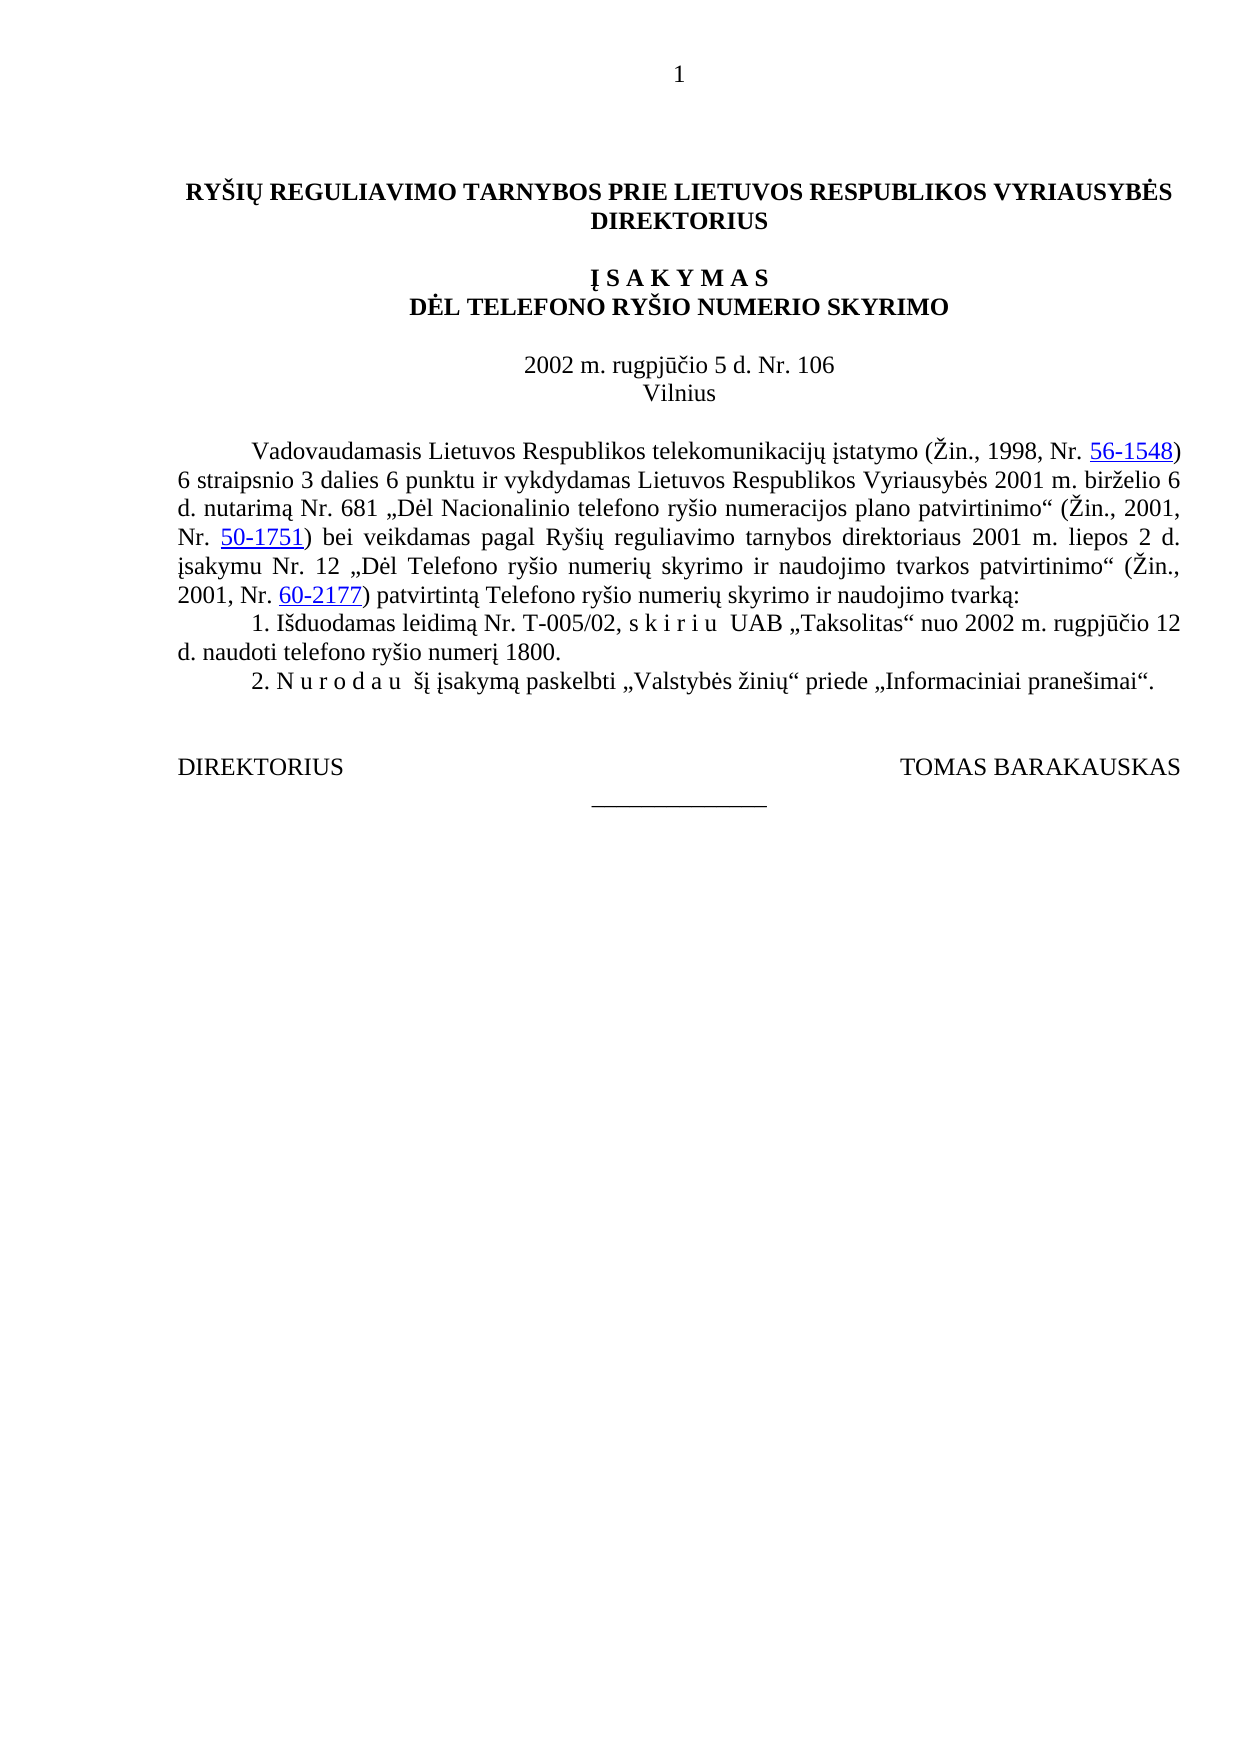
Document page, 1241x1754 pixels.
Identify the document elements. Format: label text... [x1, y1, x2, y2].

text ______________ [177, 781, 1181, 810]
text 2002 m. rugpjūčio 5 d. Nr. 106 [177, 350, 1181, 378]
text Vilnius [177, 378, 1181, 407]
text RYŠIŲ REGULIAVIMO TARNYBOS PRIE LIETUVOS RESPUBLIKOS VYRIAUSYBĖS DIREKTORIUS [177, 177, 1181, 235]
text 2. Nurodau šį įsakymą paskelbti „Valstybės žinių“ priede „Informaciniai pranešimai“. [177, 666, 1181, 695]
text Vadovaudamasis Lietuvos Respublikos telekomunikacijų įstatymo (Žin., 1998, Nr. 56-1548) 6 straipsnio 3 dalies 6 punktu ir vykdydamas Lietuvos Respublikos Vyriausybės 2001 m. birželio 6 d. nutarimą Nr. 681 „Dėl Nacionalinio telefono ryšio numeracijos plano patvirtinimo“ (Žin., 2001, Nr. 50-1751) bei veikdamas pagal Ryšių reguliavimo tarnybos direktoriaus 2001 m. liepos 2 d. įsakymu Nr. 12 „Dėl Telefono ryšio numerių skyrimo ir naudojimo tvarkos patvirtinimo“ (Žin., 2001, Nr. 60-2177) patvirtintą Telefono ryšio numerių skyrimo ir naudojimo tvarką: [177, 436, 1181, 608]
text DĖL TELEFONO RYŠIO NUMERIO SKYRIMO [177, 292, 1181, 321]
text DIREKTORIUS TOMAS BARAKAUSKAS [177, 752, 1181, 781]
text 1. Išduodamas leidimą Nr. T-005/02, skiriu UAB „Taksolitas“ nuo 2002 m. rugpjūčio 12 d. naudoti telefono ryšio numerį 1800. [177, 608, 1181, 666]
text Į S A K Y M A S [177, 263, 1181, 292]
